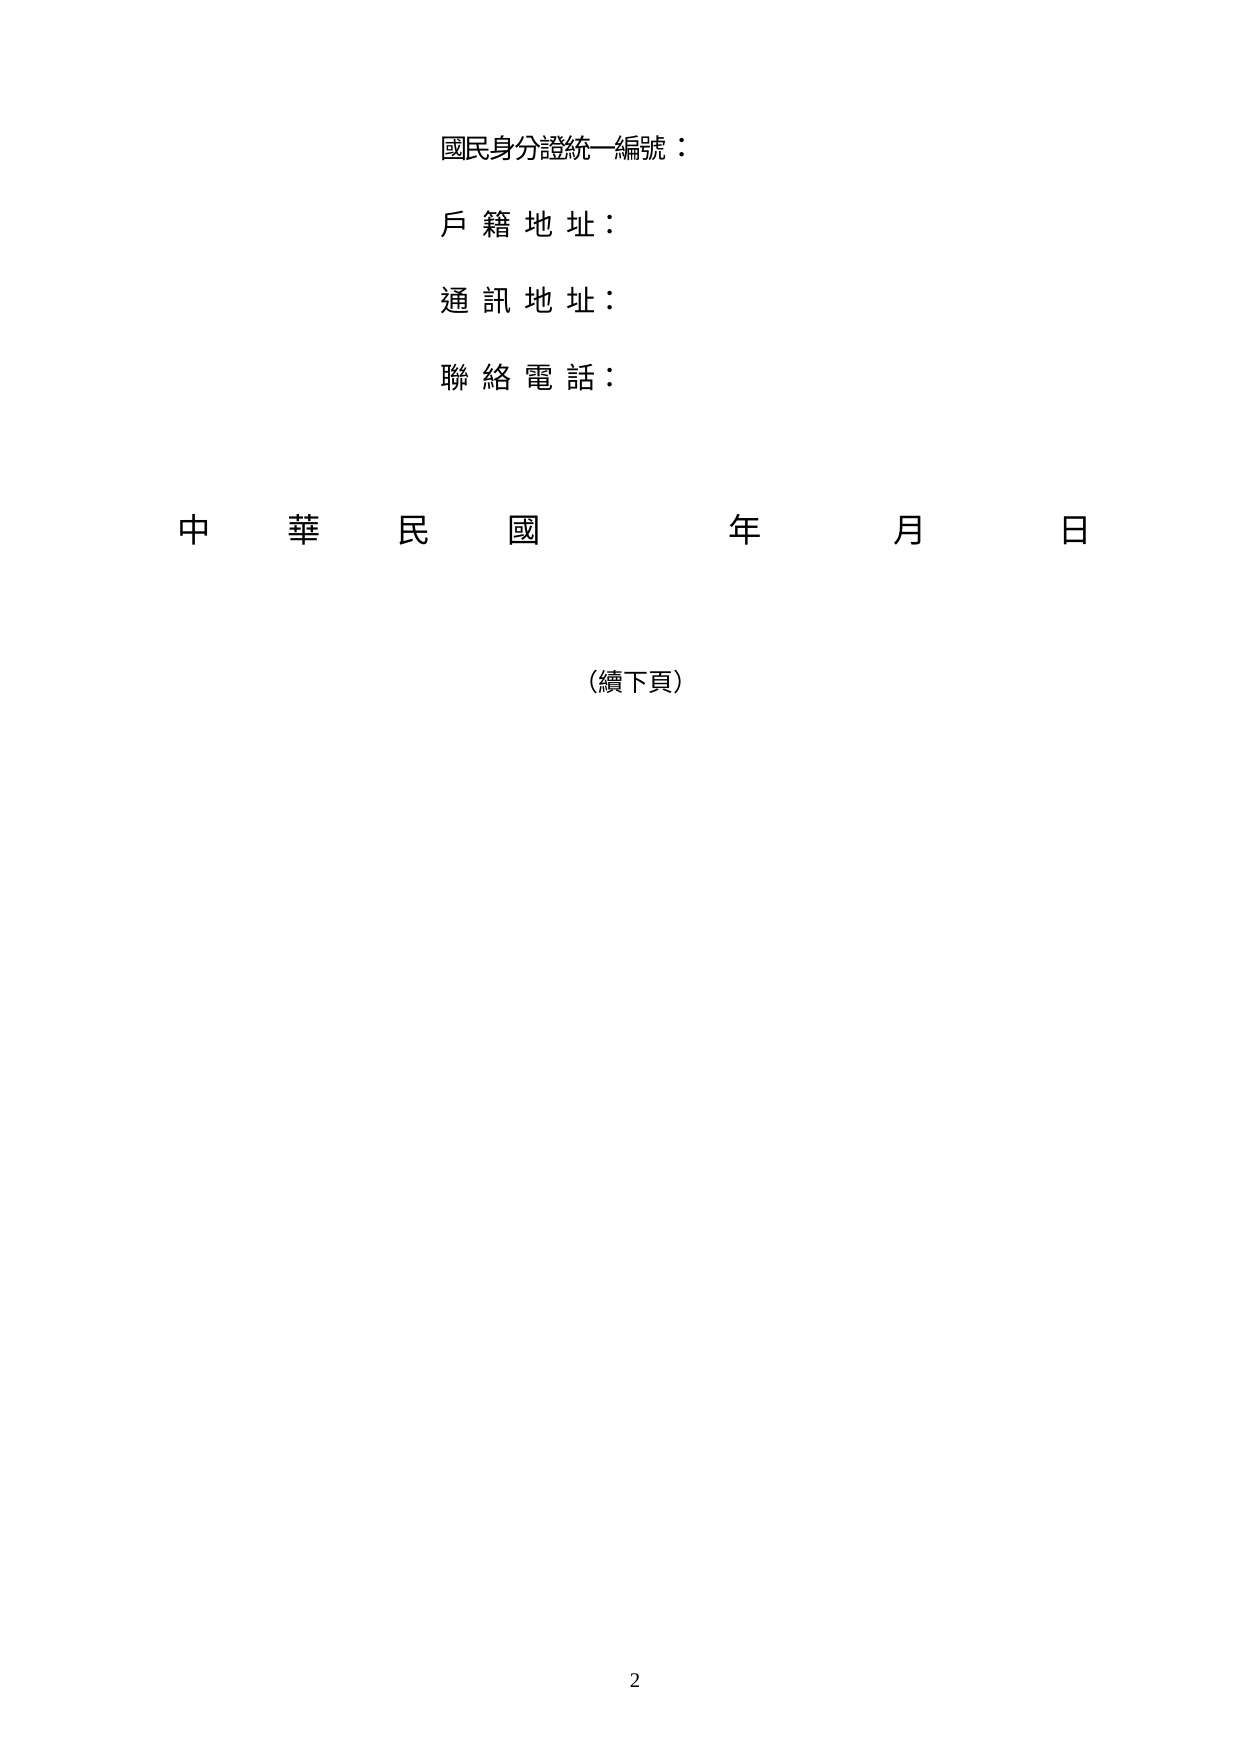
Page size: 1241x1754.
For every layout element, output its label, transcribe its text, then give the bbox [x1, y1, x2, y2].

text 通 訊 地 址： [440, 261, 1092, 337]
text 戶 籍 地 址： [440, 184, 1092, 261]
text 聯 絡 電 話： [440, 337, 1092, 414]
text 國民身分證統一編號： [440, 108, 1092, 184]
text 中 華 民 國 年 月 日 [177, 490, 1092, 567]
text （續下頁） [498, 662, 756, 696]
